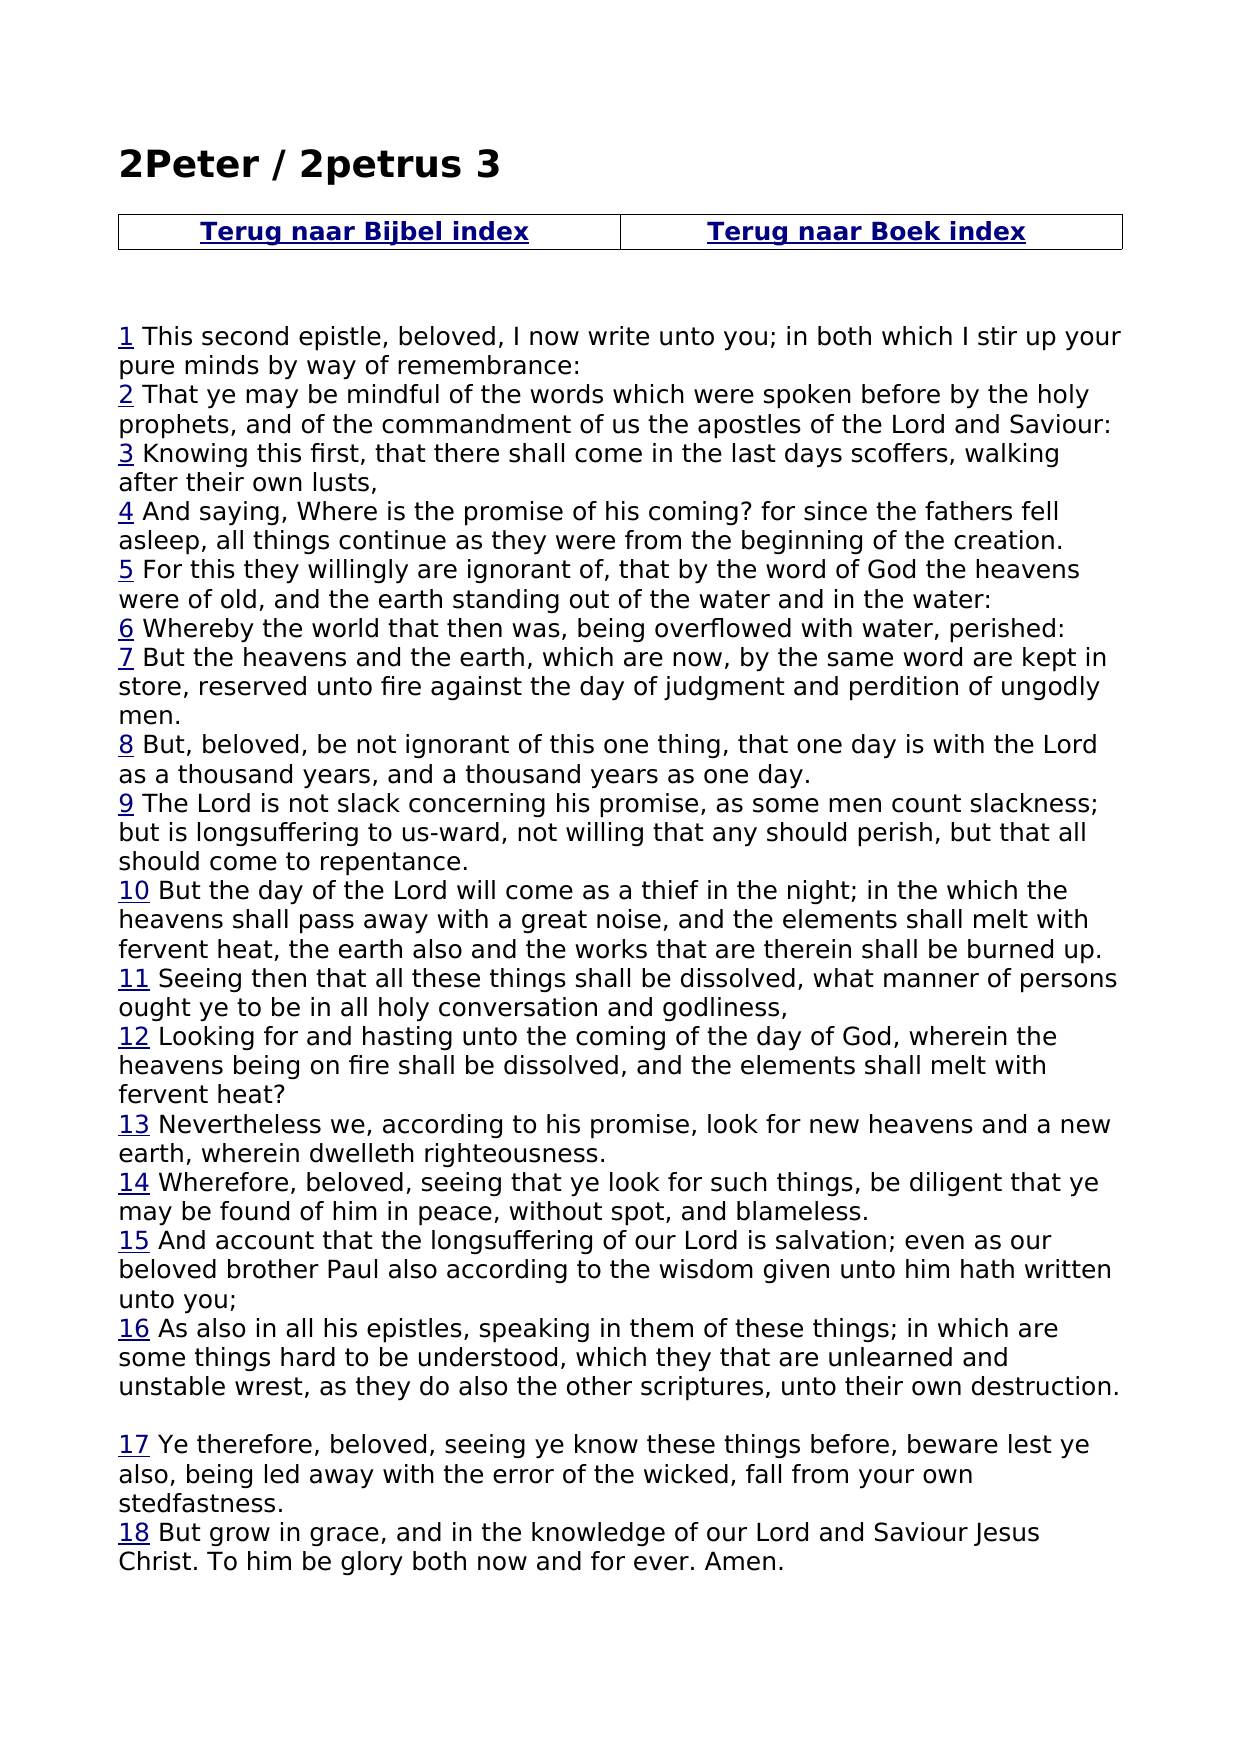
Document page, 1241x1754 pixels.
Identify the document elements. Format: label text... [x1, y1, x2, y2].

text 1 This second epistle, beloved, I now write unto you; in both which I stir up your pure minds by way of remembrance: 2 That ye may be mindful of the words which were spoken before by the holy prophets, and of the commandment of us the apostles of the Lord and Saviour: 3 Knowing this first, that there shall come in the last days scoffers, walking after their own lusts, 4 And saying, Where is the promise of his coming? for since the fathers fell asleep, all things continue as they were from the beginning of the creation. 5 For this they willingly are ignorant of, that by the word of God the heavens were of old, and the earth standing out of the water and in the water: 6 Whereby the world that then was, being overflowed with water, perished: 7 But the heavens and the earth, which are now, by the same word are kept in store, reserved unto fire against the day of judgment and perdition of ungodly men. 8 But, beloved, be not ignorant of this one thing, that one day is with the Lord as a thousand years, and a thousand years as one day. 9 The Lord is not slack concerning his promise, as some men count slackness; but is longsuffering to us-ward, not willing that any should perish, but that all should come to repentance. 10 But the day of the Lord will come as a thief in the night; in the which the heavens shall pass away with a great noise, and the elements shall melt with fervent heat, the earth also and the works that are therein shall be burned up. 11 Seeing then that all these things shall be dissolved, what manner of persons ought ye to be in all holy conversation and godliness, 12 Looking for and hasting unto the coming of the day of God, wherein the heavens being on fire shall be dissolved, and the elements shall melt with fervent heat? 13 Nevertheless we, according to his promise, look for new heavens and a new earth, wherein dwelleth righteousness. 14 Wherefore, beloved, seeing that ye look for such things, be diligent that ye may be found of him in peace, without spot, and blameless. 15 And account that the longsuffering of our Lord is salvation; even as our beloved brother Paul also according to the wisdom given unto him hath written unto you; 16 As also in all his epistles, speaking in them of these things; in which are some things hard to be understood, which they that are unlearned and unstable wrest, as they do also the other scriptures, unto their own destruction. 17 Ye therefore, beloved, seeing ye know these things before, beware lest ye also, being led away with the error of the wicked, fall from your own stedfastness. 18 But grow in grace, and in the knowledge of our Lord and Saviour Jesus Christ. To him be glory both now and for ever. Amen. [118, 264, 1122, 1577]
table_header Terug naar Boek index [621, 215, 1122, 249]
table_header Terug naar Bijbel index [119, 215, 620, 249]
subtitle 2Peter / 2petrus 3 [118, 143, 1122, 187]
